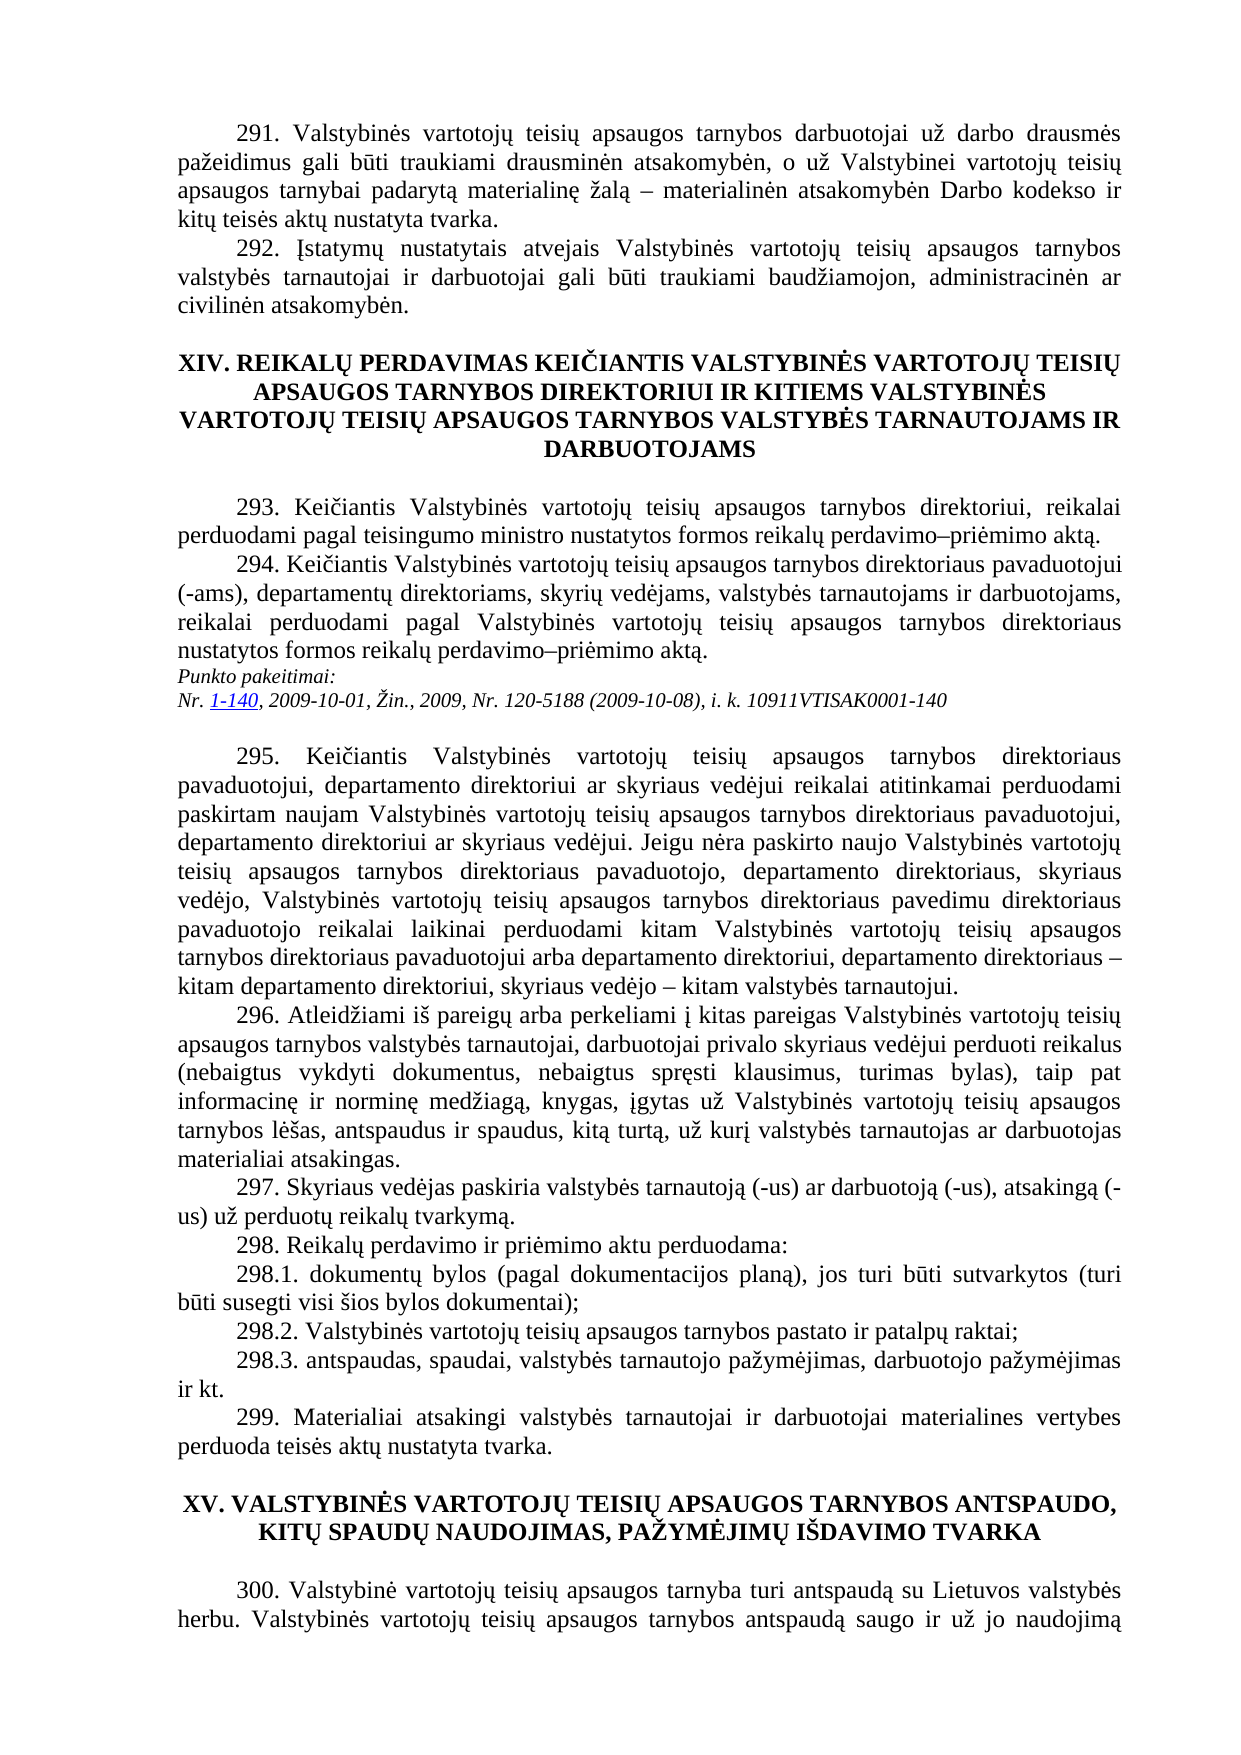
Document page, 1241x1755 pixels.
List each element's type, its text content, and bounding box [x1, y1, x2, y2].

text 292. Įstatymų nustatytais atvejais Valstybinės vartotojų teisių apsaugos tarnybos valstybės tarnautojai ir darbuotojai gali būti traukiami baudžiamojon, administracinėn ar civilinėn atsakomybėn. [177, 233, 1122, 319]
text 295. Keičiantis Valstybinės vartotojų teisių apsaugos tarnybos direktoriaus pavaduotojui, departamento direktoriui ar skyriaus vedėjui reikalai atitinkamai perduodami paskirtam naujam Valstybinės vartotojų teisių apsaugos tarnybos direktoriaus pavaduotojui, departamento direktoriui ar skyriaus vedėjui. Jeigu nėra paskirto naujo Valstybinės vartotojų teisių apsaugos tarnybos direktoriaus pavaduotojo, departamento direktoriaus, skyriaus vedėjo, Valstybinės vartotojų teisių apsaugos tarnybos direktoriaus pavedimu direktoriaus pavaduotojo reikalai laikinai perduodami kitam Valstybinės vartotojų teisių apsaugos tarnybos direktoriaus pavaduotojui arba departamento direktoriui, departamento direktoriaus – kitam departamento direktoriui, skyriaus vedėjo – kitam valstybės tarnautojui. [177, 741, 1122, 1000]
text 300. Valstybinė vartotojų teisių apsaugos tarnyba turi antspaudą su Lietuvos valstybės herbu. Valstybinės vartotojų teisių apsaugos tarnybos antspaudą saugo ir už jo naudojimą [177, 1575, 1122, 1632]
text 293. Keičiantis Valstybinės vartotojų teisių apsaugos tarnybos direktoriui, reikalai perduodami pagal teisingumo ministro nustatytos formos reikalų perdavimo–priėmimo aktą. [177, 492, 1122, 549]
text 291. Valstybinės vartotojų teisių apsaugos tarnybos darbuotojai už darbo drausmės pažeidimus gali būti traukiami drausminėn atsakomybėn, o už Valstybinei vartotojų teisių apsaugos tarnybai padarytą materialinę žalą – materialinėn atsakomybėn Darbo kodekso ir kitų teisės aktų nustatyta tvarka. [177, 118, 1122, 233]
text XIV. REIKALŲ PERDAVIMAS KEIČIANTIS VALSTYBINĖS VARTOTOJŲ TEISIŲ APSAUGOS TARNYBOS DIREKTORIUI IR KITIEMS VALSTYBINĖS VARTOTOJŲ TEISIŲ APSAUGOS TARNYBOS VALSTYBĖS TARNAUTOJAMS IR DARBUOTOJAMS [177, 348, 1122, 463]
text 298.2. Valstybinės vartotojų teisių apsaugos tarnybos pastato ir patalpų raktai; [177, 1316, 1122, 1345]
text XV. VALSTYBINĖS VARTOTOJŲ TEISIŲ APSAUGOS TARNYBOS ANTSPAUDO, KITŲ SPAUDŲ NAUDOJIMAS, PAŽYMĖJIMŲ IŠDAVIMO TVARKA [177, 1489, 1122, 1546]
text Punkto pakeitimai: [177, 664, 1122, 688]
text Nr. 1-140, 2009-10-01, Žin., 2009, Nr. 120-5188 (2009-10-08), i. k. 10911VTISAK0001-140 [177, 688, 1122, 712]
text 298.3. antspaudas, spaudai, valstybės tarnautojo pažymėjimas, darbuotojo pažymėjimas ir kt. [177, 1345, 1122, 1402]
text 297. Skyriaus vedėjas paskiria valstybės tarnautoją (-us) ar darbuotoją (-us), atsakingą (-us) už perduotų reikalų tvarkymą. [177, 1172, 1122, 1230]
text 299. Materialiai atsakingi valstybės tarnautojai ir darbuotojai materialines vertybes perduoda teisės aktų nustatyta tvarka. [177, 1402, 1122, 1460]
text 298.1. dokumentų bylos (pagal dokumentacijos planą), jos turi būti sutvarkytos (turi būti susegti visi šios bylos dokumentai); [177, 1259, 1122, 1316]
text 294. Keičiantis Valstybinės vartotojų teisių apsaugos tarnybos direktoriaus pavaduotojui (-ams), departamentų direktoriams, skyrių vedėjams, valstybės tarnautojams ir darbuotojams, reikalai perduodami pagal Valstybinės vartotojų teisių apsaugos tarnybos direktoriaus nustatytos formos reikalų perdavimo–priėmimo aktą. [177, 549, 1122, 664]
text 298. Reikalų perdavimo ir priėmimo aktu perduodama: [177, 1230, 1122, 1259]
text 296. Atleidžiami iš pareigų arba perkeliami į kitas pareigas Valstybinės vartotojų teisių apsaugos tarnybos valstybės tarnautojai, darbuotojai privalo skyriaus vedėjui perduoti reikalus (nebaigtus vykdyti dokumentus, nebaigtus spręsti klausimus, turimas bylas), taip pat informacinę ir norminę medžiagą, knygas, įgytas už Valstybinės vartotojų teisių apsaugos tarnybos lėšas, antspaudus ir spaudus, kitą turtą, už kurį valstybės tarnautojas ar darbuotojas materialiai atsakingas. [177, 1000, 1122, 1172]
